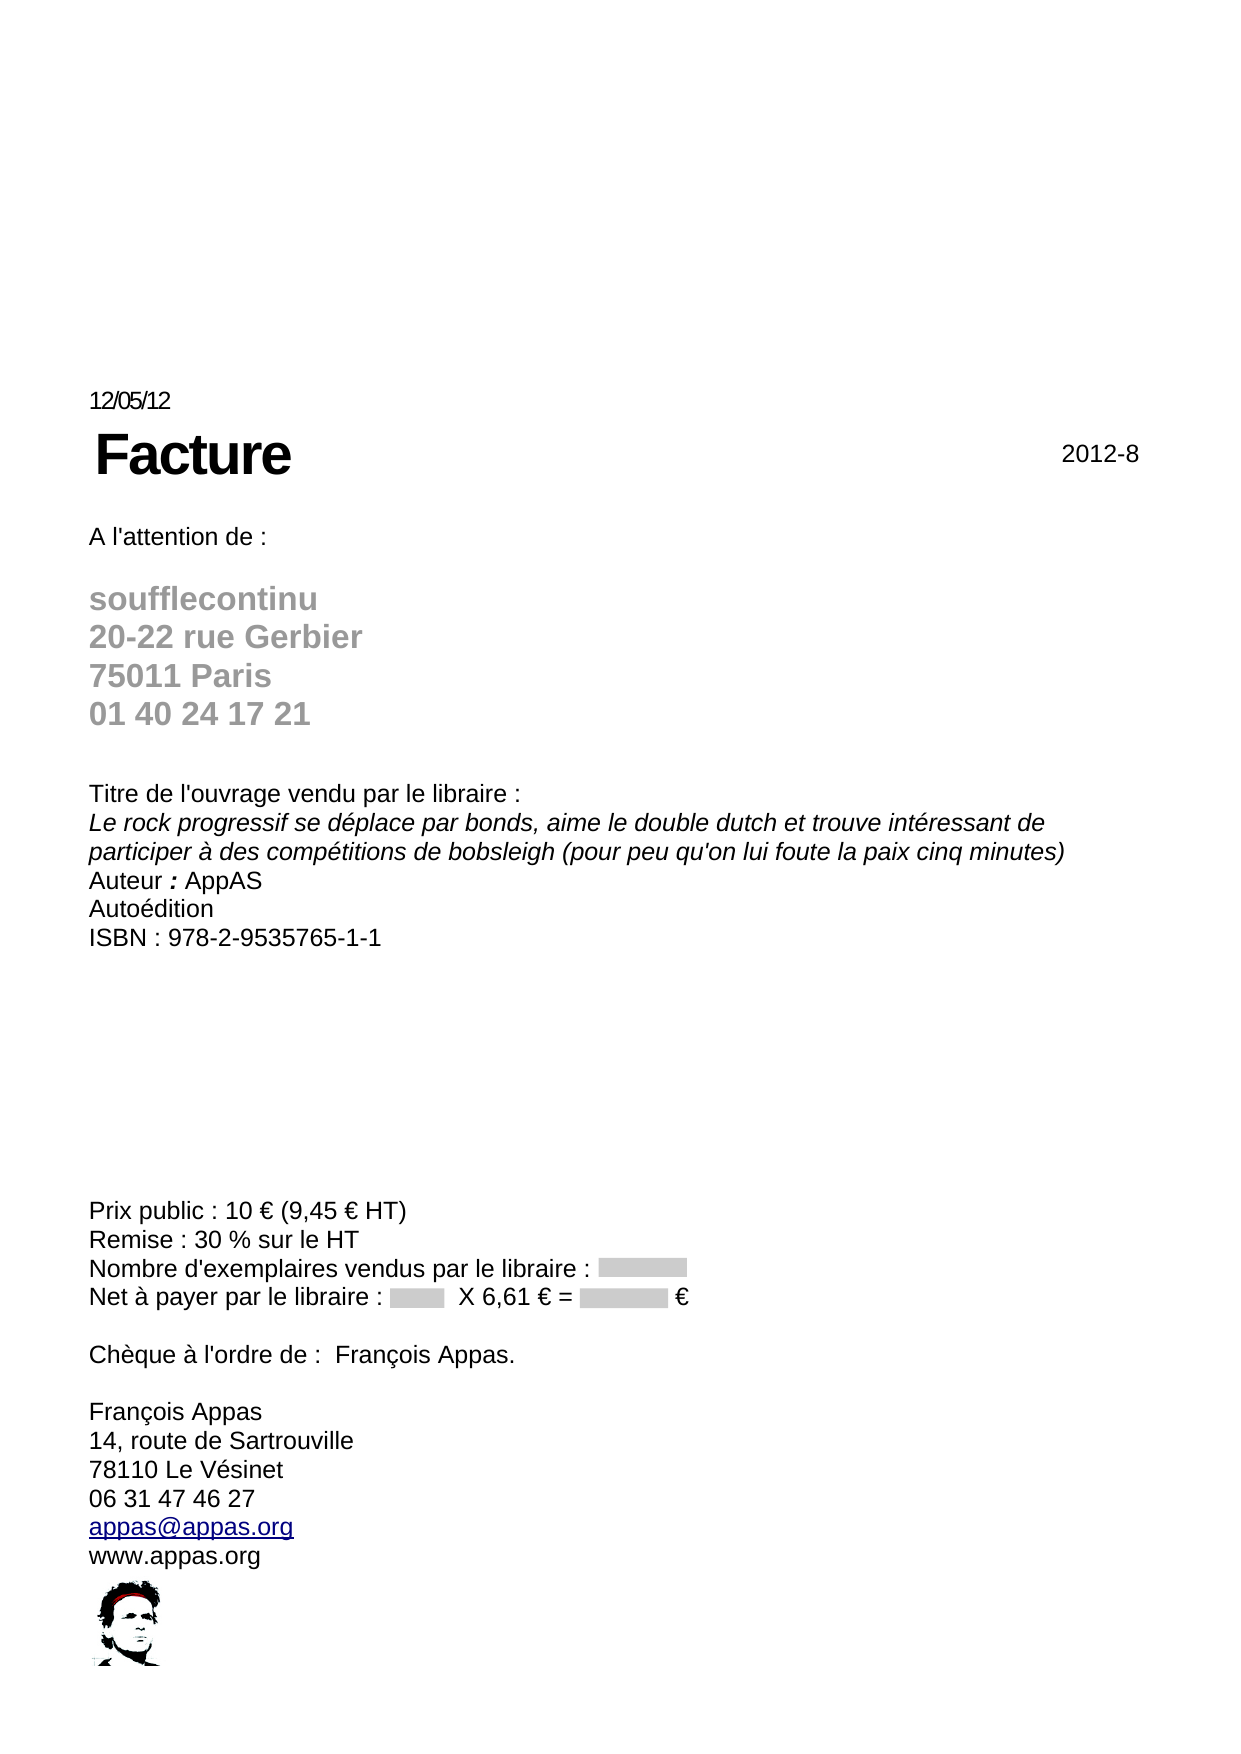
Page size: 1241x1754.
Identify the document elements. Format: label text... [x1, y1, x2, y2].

table_header Facture [89, 414, 1056, 493]
table_header 2012-8 [1056, 414, 1151, 493]
text François Appas [89, 1397, 1151, 1426]
text Le rock progressif se déplace par bonds, aime le double dutch et trouve intéressant de participer à des compétitions de bobsleigh (pour peu qu'on lui foute la paix cinq minutes) Auteur : AppAS Autoédition [89, 808, 1151, 923]
text 12/05/12 [89, 386, 1151, 414]
text ISBN : 978-2-9535765-1-1 [89, 923, 1151, 952]
text Titre de l'ouvrage vendu par le libraire : [89, 779, 1151, 808]
text Prix public : 10 € (9,45 € HT) Remise : 30 % sur le HT [89, 1196, 1151, 1253]
text 06 31 47 46 27 [89, 1483, 1151, 1512]
text A l'attention de : [89, 522, 1151, 550]
picture [91, 1576, 172, 1666]
text appas@appas.org www.appas.org [89, 1512, 1151, 1570]
text Nombre d'exemplaires vendus par le libraire : Net à payer par le libraire : X 6,61 € = € Chèque à l'ordre de : François Appas. ­ [89, 1253, 1151, 1397]
text 14, route de Sartrouville 78110 Le Vésinet [89, 1426, 1151, 1483]
